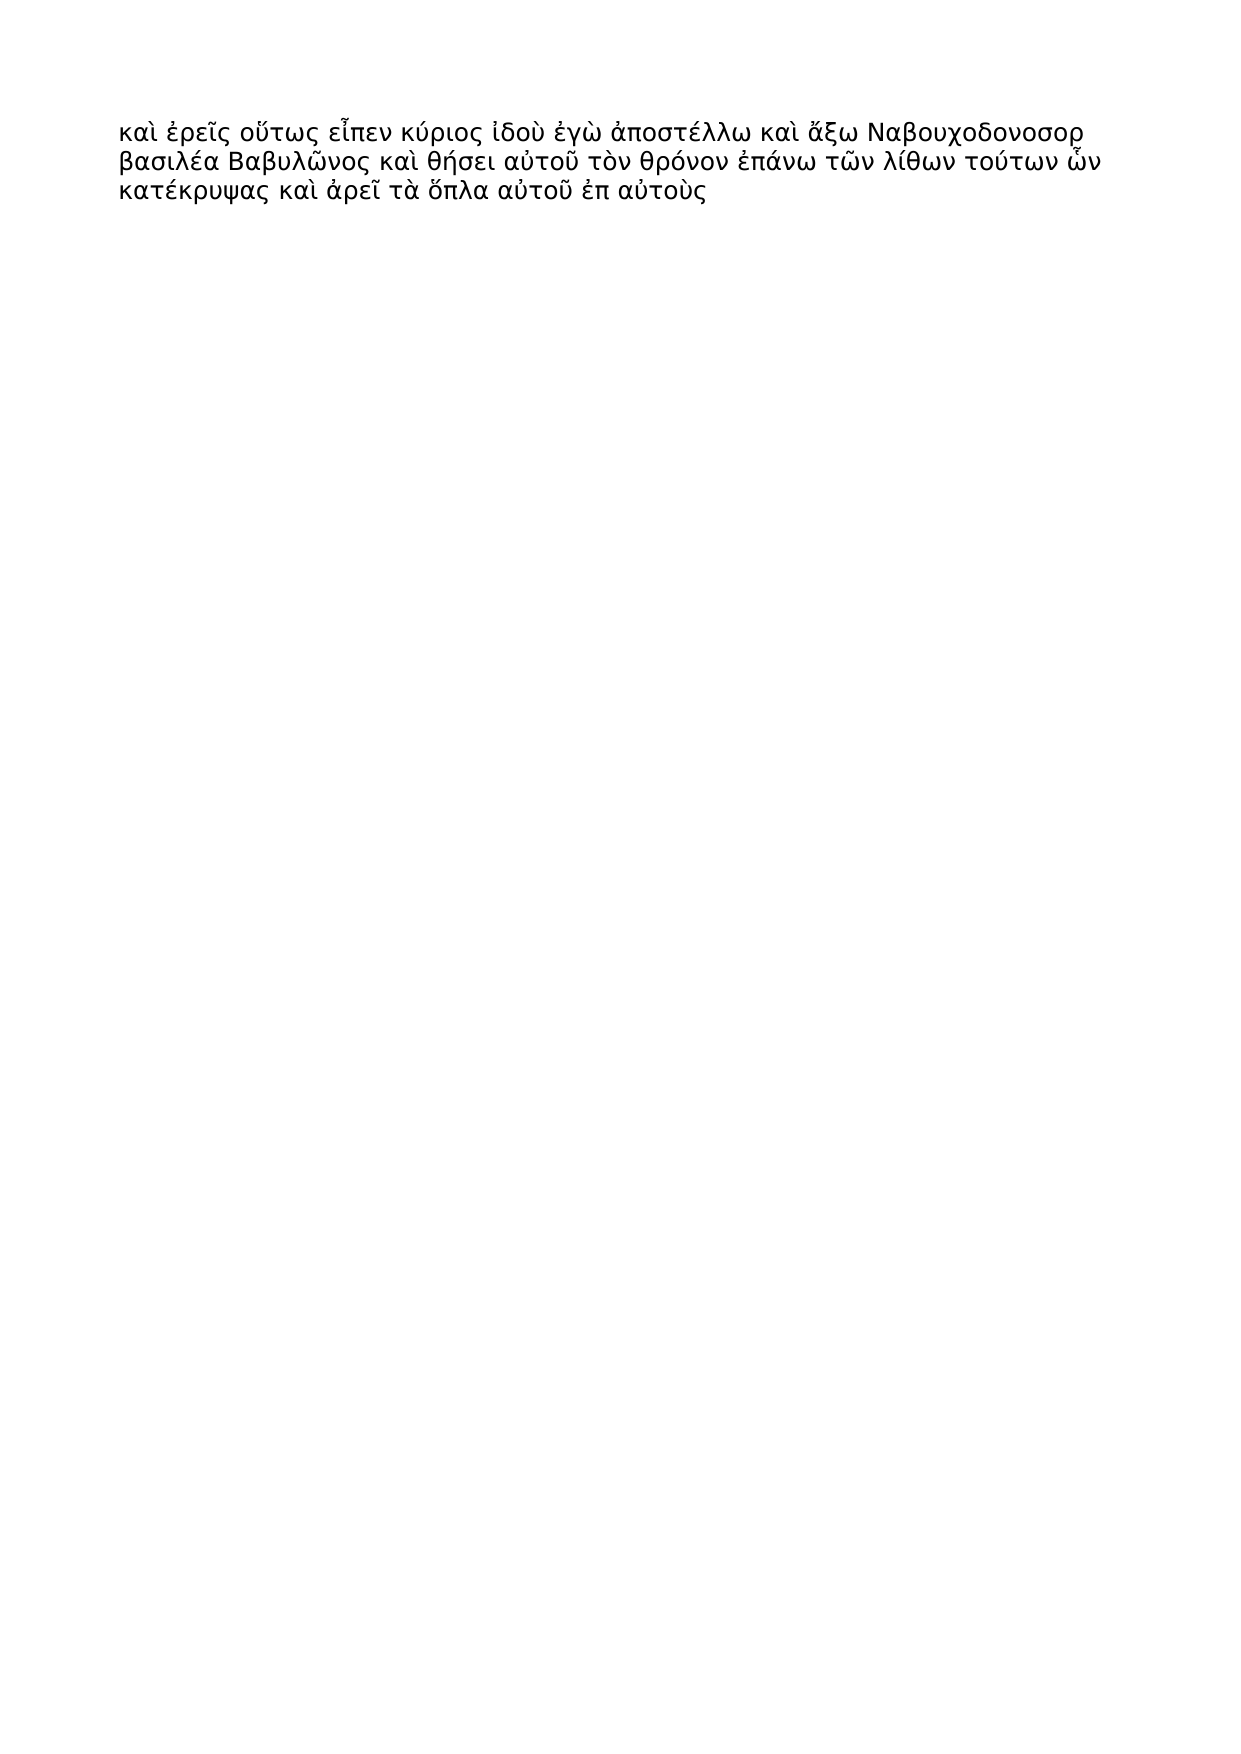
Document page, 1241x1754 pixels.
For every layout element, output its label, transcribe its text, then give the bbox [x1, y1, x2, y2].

text καὶ ἐρεῖς οὕτως εἶπεν κύριος ἰδοὺ ἐγὼ ἀποστέλλω καὶ ἄξω Ναβουχοδονοσορ βασιλέα Βαβυλῶνος καὶ θήσει αὐτοῦ τὸν θρόνον ἐπάνω τῶν λίθων τούτων ὧν κατέκρυψας καὶ ἀρεῖ τὰ ὅπλα αὐτοῦ ἐπ αὐτοὺς [118, 118, 1122, 206]
